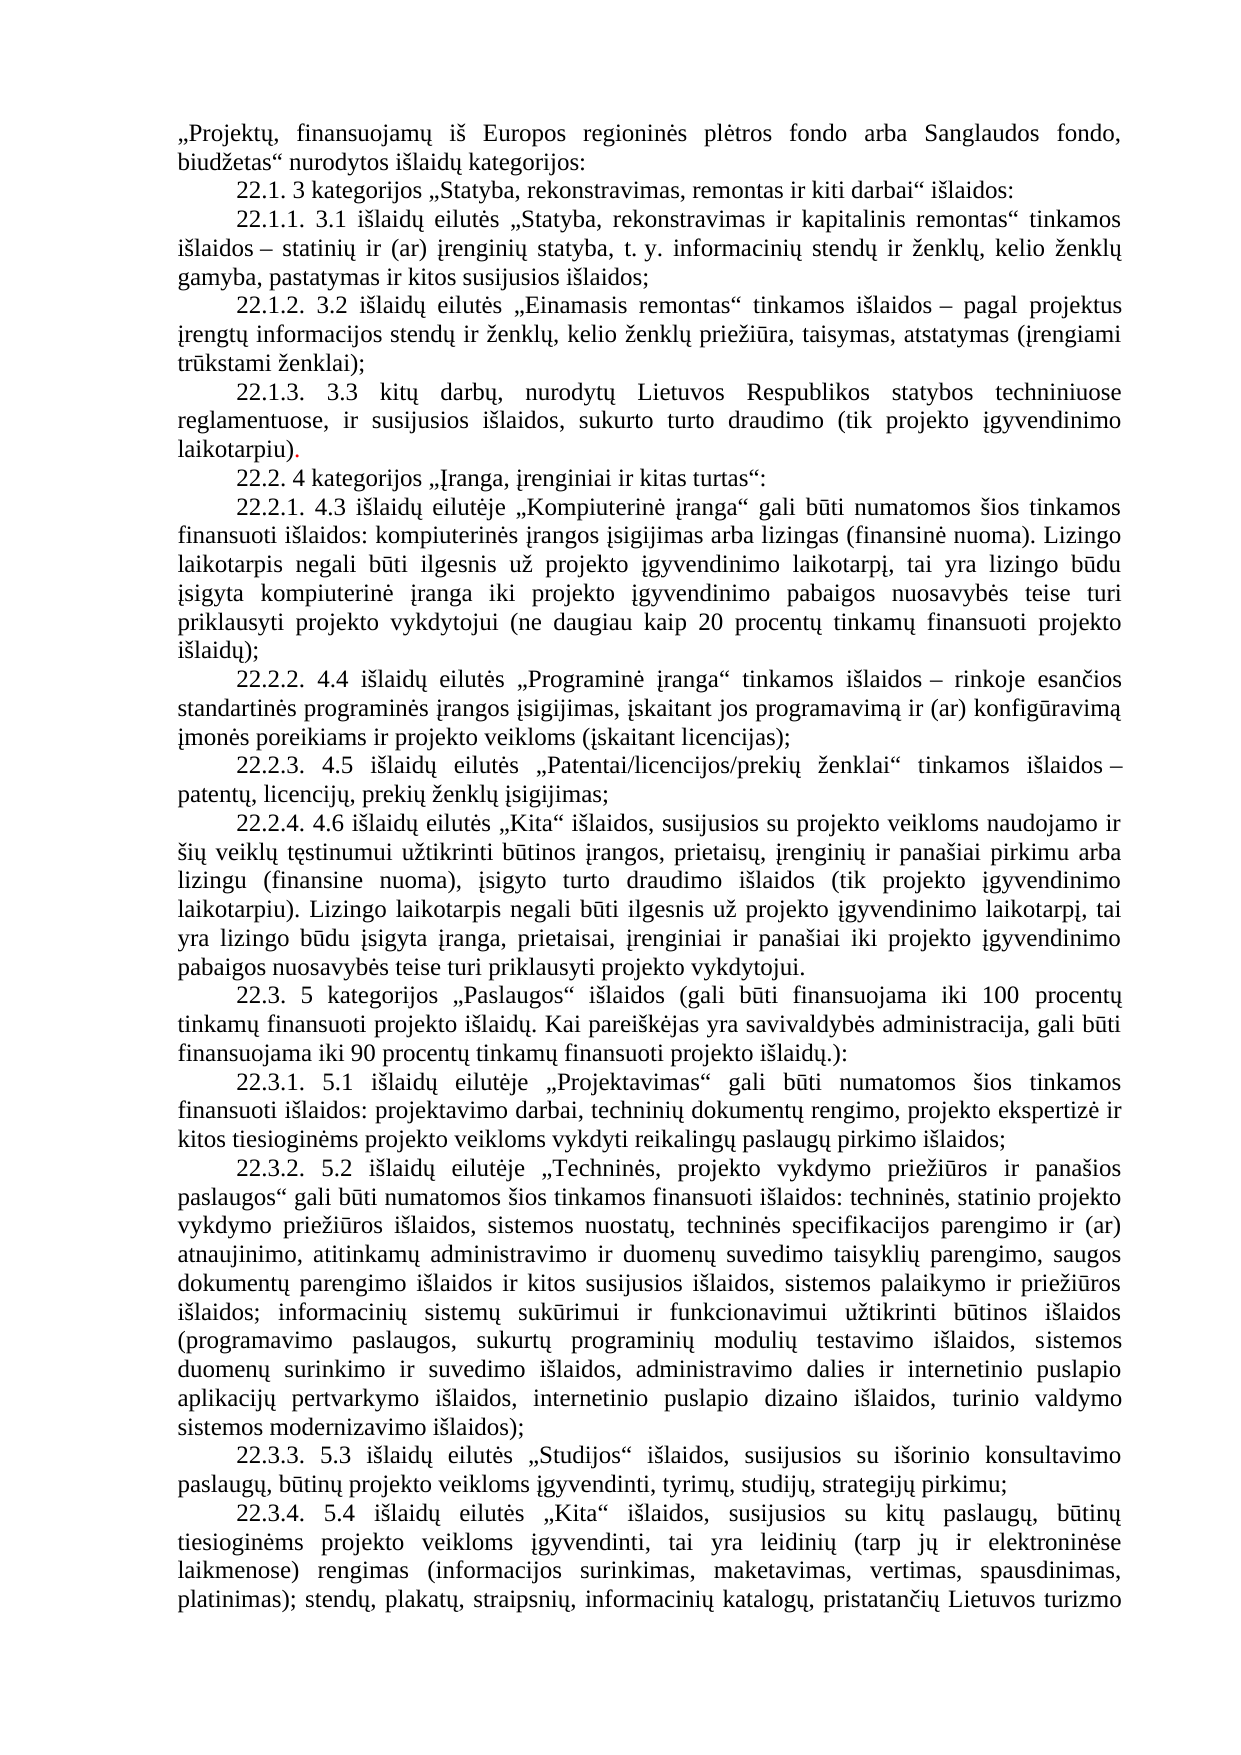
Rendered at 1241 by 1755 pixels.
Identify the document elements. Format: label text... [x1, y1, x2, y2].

text 22.3.3. 5.3 išlaidų eilutės „Studijos“ išlaidos, susijusios su išorinio konsultavimo paslaugų, būtinų projekto veikloms įgyvendinti, tyrimų, studijų, strategijų pirkimu; [177, 1441, 1122, 1498]
text 22.1. 3 kategorijos „Statyba, rekonstravimas, remontas ir kiti darbai“ išlaidos: [177, 176, 1122, 204]
text 22.2.1. 4.3 išlaidų eilutėje „Kompiuterinė įranga“ gali būti numatomos šios tinkamos finansuoti išlaidos: kompiuterinės įrangos įsigijimas arba lizingas (finansinė nuoma). Lizingo laikotarpis negali būti ilgesnis už projekto įgyvendinimo laikotarpį, tai yra lizingo būdu įsigyta kompiuterinė įranga iki projekto įgyvendinimo pabaigos nuosavybės teise turi priklausyti projekto vykdytojui (ne daugiau kaip 20 procentų tinkamų finansuoti projekto išlaidų); [177, 492, 1122, 664]
text 22.3.4. 5.4 išlaidų eilutės „Kita“ išlaidos, susijusios su kitų paslaugų, būtinų tiesioginėms projekto veikloms įgyvendinti, tai yra leidinių (tarp jų ir elektroninėse laikmenose) rengimas (informacijos surinkimas, maketavimas, vertimas, spausdinimas, platinimas); stendų, plakatų, straipsnių, informacinių katalogų, pristatančių Lietuvos turizmo [177, 1498, 1122, 1613]
text „Projektų, finansuojamų iš Europos regioninės plėtros fondo arba Sanglaudos fondo, biudžetas“ nurodytos išlaidų kategorijos: [177, 118, 1122, 176]
text 22.2.2. 4.4 išlaidų eilutės „Programinė įranga“ tinkamos išlaidos – rinkoje esančios standartinės programinės įrangos įsigijimas, įskaitant jos programavimą ir (ar) konfigūravimą įmonės poreikiams ir projekto veikloms (įskaitant licencijas); [177, 664, 1122, 751]
text 22.3. 5 kategorijos „Paslaugos“ išlaidos (gali būti finansuojama iki 100 procentų tinkamų finansuoti projekto išlaidų. Kai pareiškėjas yra savivaldybės administracija, gali būti finansuojama iki 90 procentų tinkamų finansuoti projekto išlaidų.): [177, 981, 1122, 1067]
text 22.2. 4 kategorijos „Įranga, įrenginiai ir kitas turtas“: [177, 463, 1122, 492]
text 22.3.2. 5.2 išlaidų eilutėje „Techninės, projekto vykdymo priežiūros ir panašios paslaugos“ gali būti numatomos šios tinkamos finansuoti išlaidos: techninės, statinio projekto vykdymo priežiūros išlaidos, sistemos nuostatų, techninės specifikacijos parengimo ir (ar) atnaujinimo, atitinkamų administravimo ir duomenų suvedimo taisyklių parengimo, saugos dokumentų parengimo išlaidos ir kitos susijusios išlaidos, sistemos palaikymo ir priežiūros išlaidos; informacinių sistemų sukūrimui ir funkcionavimui užtikrinti būtinos išlaidos (programavimo paslaugos, sukurtų programinių modulių testavimo išlaidos, sistemos duomenų surinkimo ir suvedimo išlaidos, administravimo dalies ir internetinio puslapio aplikacijų pertvarkymo išlaidos, internetinio puslapio dizaino išlaidos, turinio valdymo sistemos modernizavimo išlaidos); [177, 1153, 1122, 1441]
text 22.2.3. 4.5 išlaidų eilutės „Patentai/licencijos/prekių ženklai“ tinkamos išlaidos – patentų, licencijų, prekių ženklų įsigijimas; [177, 751, 1122, 808]
text 22.3.1. 5.1 išlaidų eilutėje „Projektavimas“ gali būti numatomos šios tinkamos finansuoti išlaidos: projektavimo darbai, techninių dokumentų rengimo, projekto ekspertizė ir kitos tiesioginėms projekto veikloms vykdyti reikalingų paslaugų pirkimo išlaidos; [177, 1067, 1122, 1153]
text 22.1.2. 3.2 išlaidų eilutės „Einamasis remontas“ tinkamos išlaidos – pagal projektus įrengtų informacijos stendų ir ženklų, kelio ženklų priežiūra, taisymas, atstatymas (įrengiami trūkstami ženklai); [177, 291, 1122, 377]
text 22.1.1. 3.1 išlaidų eilutės „Statyba, rekonstravimas ir kapitalinis remontas“ tinkamos išlaidos – statinių ir (ar) įrenginių statyba, t. y. informacinių stendų ir ženklų, kelio ženklų gamyba, pastatymas ir kitos susijusios išlaidos; [177, 204, 1122, 291]
text 22.2.4. 4.6 išlaidų eilutės „Kita“ išlaidos, susijusios su projekto veikloms naudojamo ir šių veiklų tęstinumui užtikrinti būtinos įrangos, prietaisų, įrenginių ir panašiai pirkimu arba lizingu (finansine nuoma), įsigyto turto draudimo išlaidos (tik projekto įgyvendinimo laikotarpiu). Lizingo laikotarpis negali būti ilgesnis už projekto įgyvendinimo laikotarpį, tai yra lizingo būdu įsigyta įranga, prietaisai, įrenginiai ir panašiai iki projekto įgyvendinimo pabaigos nuosavybės teise turi priklausyti projekto vykdytojui. [177, 808, 1122, 981]
text 22.1.3. 3.3 kitų darbų, nurodytų Lietuvos Respublikos statybos techniniuose reglamentuose, ir susijusios išlaidos, sukurto turto draudimo (tik projekto įgyvendinimo laikotarpiu). [177, 377, 1122, 463]
